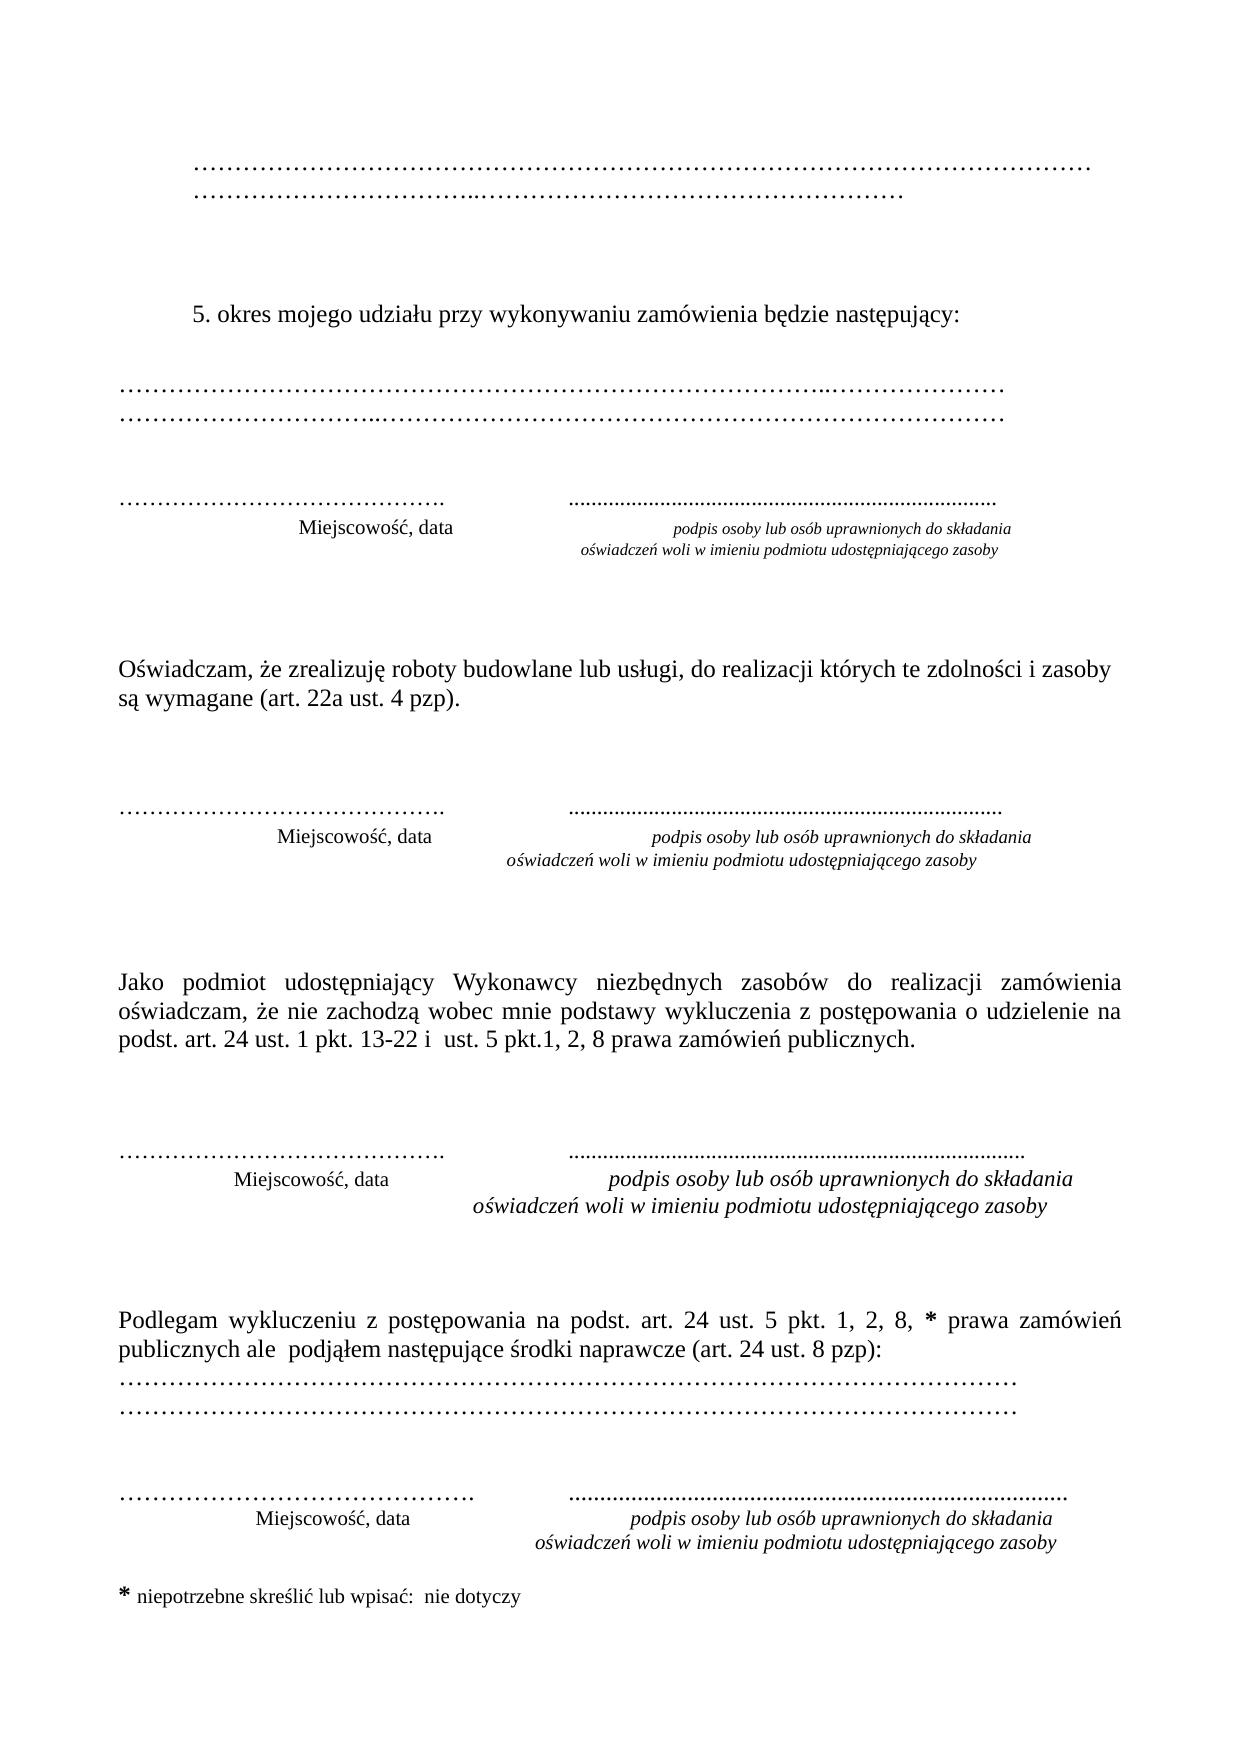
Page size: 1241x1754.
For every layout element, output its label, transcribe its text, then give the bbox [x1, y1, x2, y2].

text …………………………..………………………………………………………………… [118, 398, 1122, 427]
text * niepotrzebne skreślić lub wpisać: nie dotyczy [118, 1581, 1122, 1609]
text Jako podmiot udostępniający Wykonawcy niezbędnych zasobów do realizacji zamówienia oświadczam, że nie zachodzą wobec mnie podstawy wykluczenia z postępowania o udzielenie na podst. art. 24 ust. 1 pkt. 13-22 i ust. 5 pkt.1, 2, 8 prawa zamówień publicznych. [118, 967, 1122, 1053]
list 5. okres mojego udziału przy wykonywaniu zamówienia będzie następujący: [148, 299, 1093, 328]
text ……………………………………. ................................................................................ [118, 1477, 1122, 1506]
text Miejscowość, data podpis osoby lub osób uprawnionych do składania [118, 1163, 1122, 1192]
text ……………………………………. ................................................................................ [118, 1137, 1122, 1163]
text ……………………………………………………………………………………………………………………………..…………………………………………… [148, 118, 1093, 204]
text Miejscowość, data podpis osoby lub osób uprawnionych do składania [118, 820, 1122, 848]
text ……………………………………. ............................................................................ [118, 793, 1122, 820]
text oświadczeń woli w imieniu podmiotu udostępniającego zasoby [118, 1530, 1122, 1554]
text Miejscowość, data podpis osoby lub osób uprawnionych do składania [118, 511, 1122, 539]
text Oświadczam, że zrealizuję roboty budowlane lub usługi, do realizacji których te zdolności i zasoby są wymagane (art. 22a ust. 4 pzp). [118, 654, 1122, 712]
text ……………………………………. ........................................................................... [118, 484, 1122, 511]
text ……………………………………………………………………………………………… [118, 1391, 1122, 1420]
text Miejscowość, data podpis osoby lub osób uprawnionych do składania [118, 1506, 1122, 1530]
text …………………………………………………………………………..………………… [118, 369, 1122, 398]
text oświadczeń woli w imieniu podmiotu udostępniającego zasoby [118, 848, 1122, 870]
text oświadczeń woli w imieniu podmiotu udostępniającego zasoby [118, 1192, 1122, 1219]
text ……………………………………………………………………………………………… [118, 1362, 1122, 1391]
text oświadczeń woli w imieniu podmiotu udostępniającego zasoby [118, 539, 1122, 559]
text Podlegam wykluczeniu z postępowania na podst. art. 24 ust. 5 pkt. 1, 2, 8, * prawa zamówień publicznych ale podjąłem następujące środki naprawcze (art. 24 ust. 8 pzp): [118, 1305, 1122, 1362]
